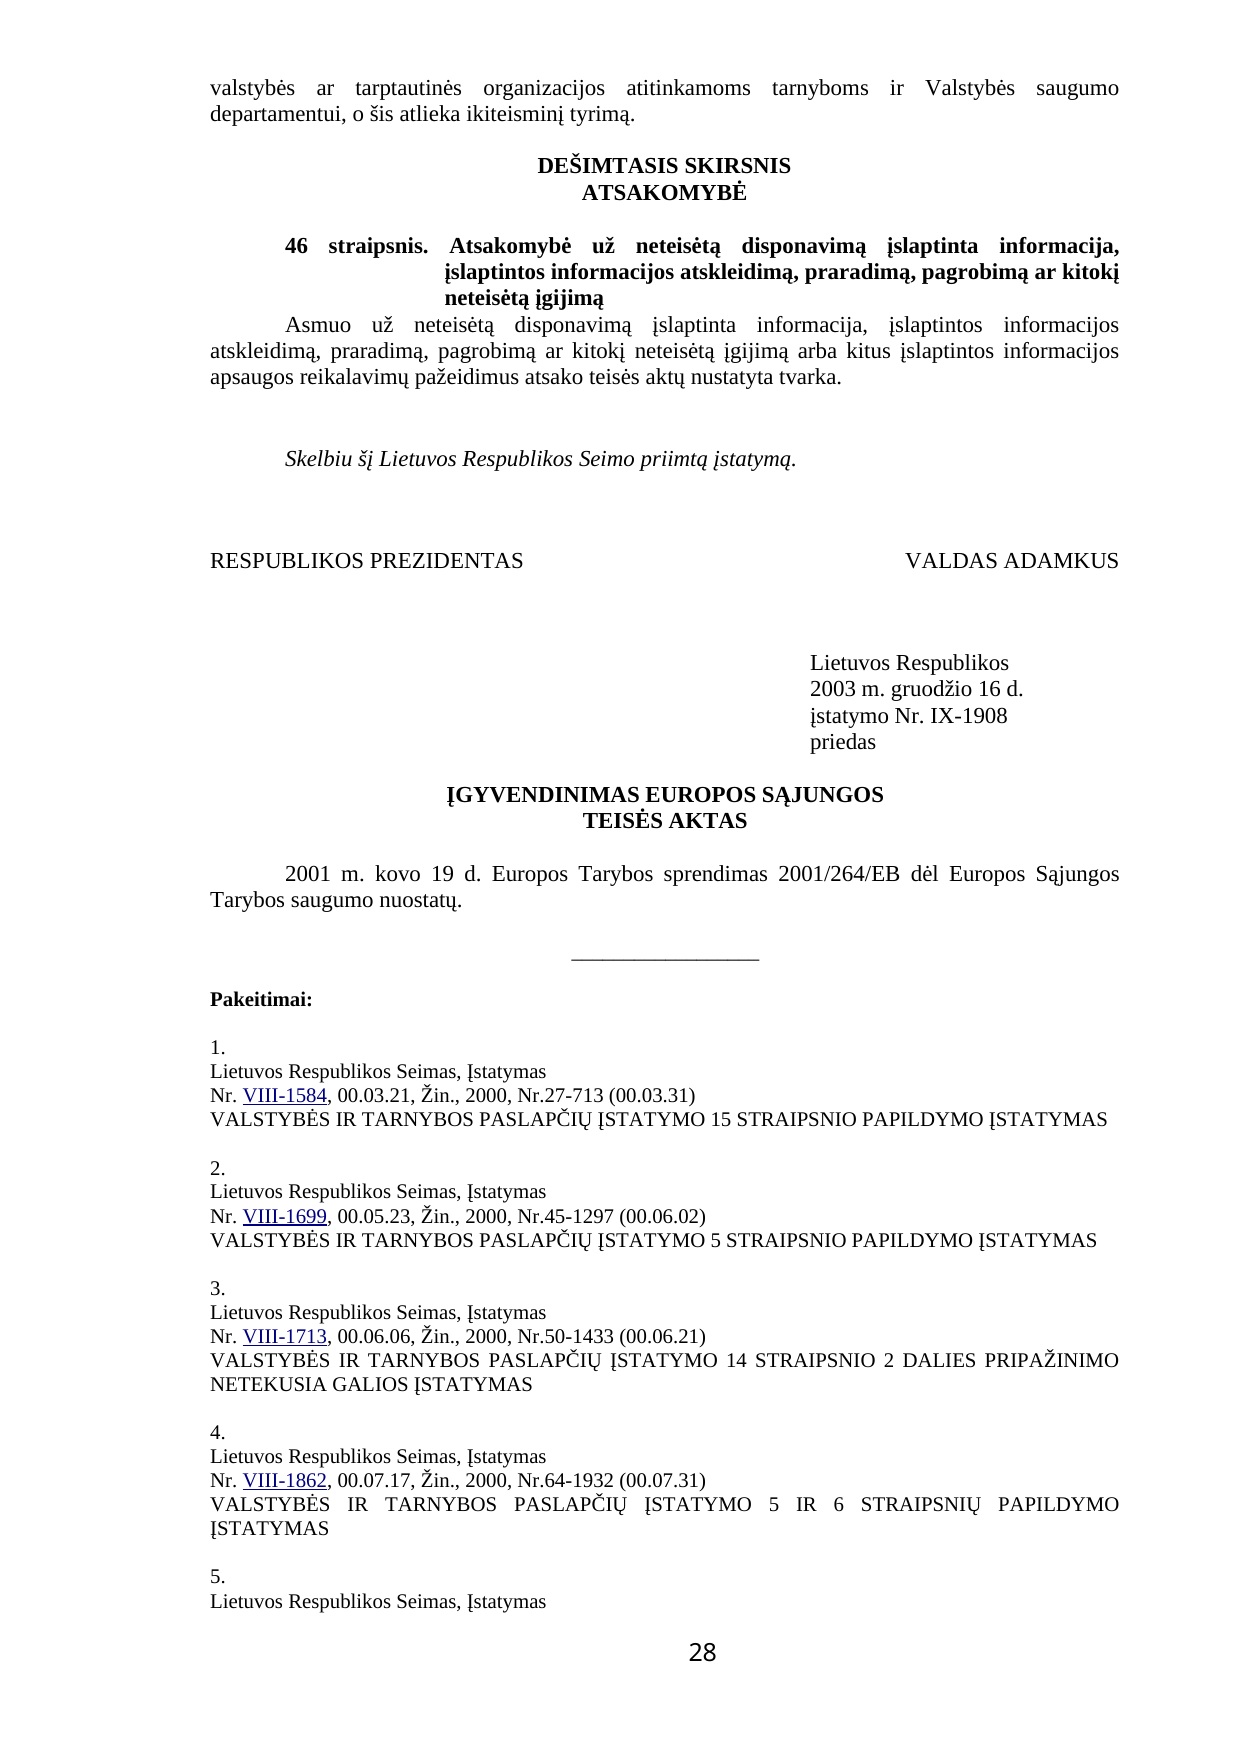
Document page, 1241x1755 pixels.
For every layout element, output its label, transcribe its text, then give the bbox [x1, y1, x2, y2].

text 2003 m. gruodžio 16 d. [210, 675, 1120, 702]
text 46 straipsnis. Atsakomybė už neteisėtą disponavimą įslaptinta informacija, įslaptintos informacijos atskleidimą, praradimą, pagrobimą ar kitokį neteisėtą įgijimą [285, 232, 1120, 311]
text Nr. VIII-1699, 00.05.23, Žin., 2000, Nr.45-1297 (00.06.02) [210, 1203, 1120, 1228]
text VALSTYBĖS IR TARNYBOS PASLAPČIŲ ĮSTATYMO 14 STRAIPSNIO 2 DALIES PRIPAŽINIMO NETEKUSIA GALIOS ĮSTATYMAS [210, 1348, 1120, 1396]
text 2001 m. kovo 19 d. Europos Tarybos sprendimas 2001/264/EB dėl Europos Sąjungos Tarybos saugumo nuostatų. [210, 860, 1120, 912]
text Lietuvos Respublikos Seimas, Įstatymas [210, 1059, 1120, 1083]
text 3. [210, 1276, 1120, 1300]
text VALSTYBĖS IR TARNYBOS PASLAPČIŲ ĮSTATYMO 5 IR 6 STRAIPSNIŲ PAPILDYMO ĮSTATYMAS [210, 1492, 1120, 1540]
text Nr. VIII-1713, 00.06.06, Žin., 2000, Nr.50-1433 (00.06.21) [210, 1324, 1120, 1348]
text 1. [210, 1035, 1120, 1059]
text Skelbiu šį Lietuvos Respublikos Seimo priimtą įstatymą. [210, 445, 1120, 471]
text Lietuvos Respublikos Seimas, Įstatymas [210, 1179, 1120, 1203]
text 4. [210, 1420, 1120, 1444]
text Lietuvos Respublikos Seimas, Įstatymas [210, 1444, 1120, 1468]
text Pakeitimai: [210, 987, 1120, 1011]
subtitle Lietuvos Respublikos [285, 649, 1120, 675]
text ATSAKOMYBĖ [210, 179, 1118, 205]
subtitle priedas [210, 728, 1120, 754]
text ĮGYVENDINIMAS EUROPOS SĄJUNGOS [210, 781, 1120, 807]
text Lietuvos Respublikos Seimas, Įstatymas [210, 1300, 1120, 1324]
text įstatymo Nr. IX-1908 [210, 702, 1120, 728]
text Nr. VIII-1584, 00.03.21, Žin., 2000, Nr.27-713 (00.03.31) [210, 1083, 1120, 1107]
text Nr. VIII-1862, 00.07.17, Žin., 2000, Nr.64-1932 (00.07.31) [210, 1468, 1120, 1492]
text Asmuo už neteisėtą disponavimą įslaptinta informacija, įslaptintos informacijos atskleidimą, praradimą, pagrobimą ar kitokį neteisėtą įgijimą arba kitus įslaptintos informacijos apsaugos reikalavimų pažeidimus atsako teisės aktų nustatyta tvarka. [210, 311, 1120, 390]
text DEŠIMTASIS SKIRSNIS [210, 153, 1118, 179]
text Lietuvos Respublikos Seimas, Įstatymas [210, 1588, 1120, 1613]
text VALSTYBĖS IR TARNYBOS PASLAPČIŲ ĮSTATYMO 15 STRAIPSNIO PAPILDYMO ĮSTATYMAS [210, 1107, 1120, 1131]
text VALSTYBĖS IR TARNYBOS PASLAPČIŲ ĮSTATYMO 5 STRAIPSNIO PAPILDYMO ĮSTATYMAS [210, 1228, 1120, 1252]
text TEISĖS AKTAS [210, 807, 1120, 833]
text __________________ [210, 939, 1120, 963]
text 2. [210, 1155, 1120, 1179]
text 5. [210, 1564, 1120, 1588]
text valstybės ar tarptautinės organizacijos atitinkamoms tarnyboms ir Valstybės saugumo departamentui, o šis atlieka ikiteisminį tyrimą. [210, 73, 1120, 126]
text RESPUBLIKOS PREZIDENTAS VALDAS ADAMKUS [210, 548, 1120, 574]
